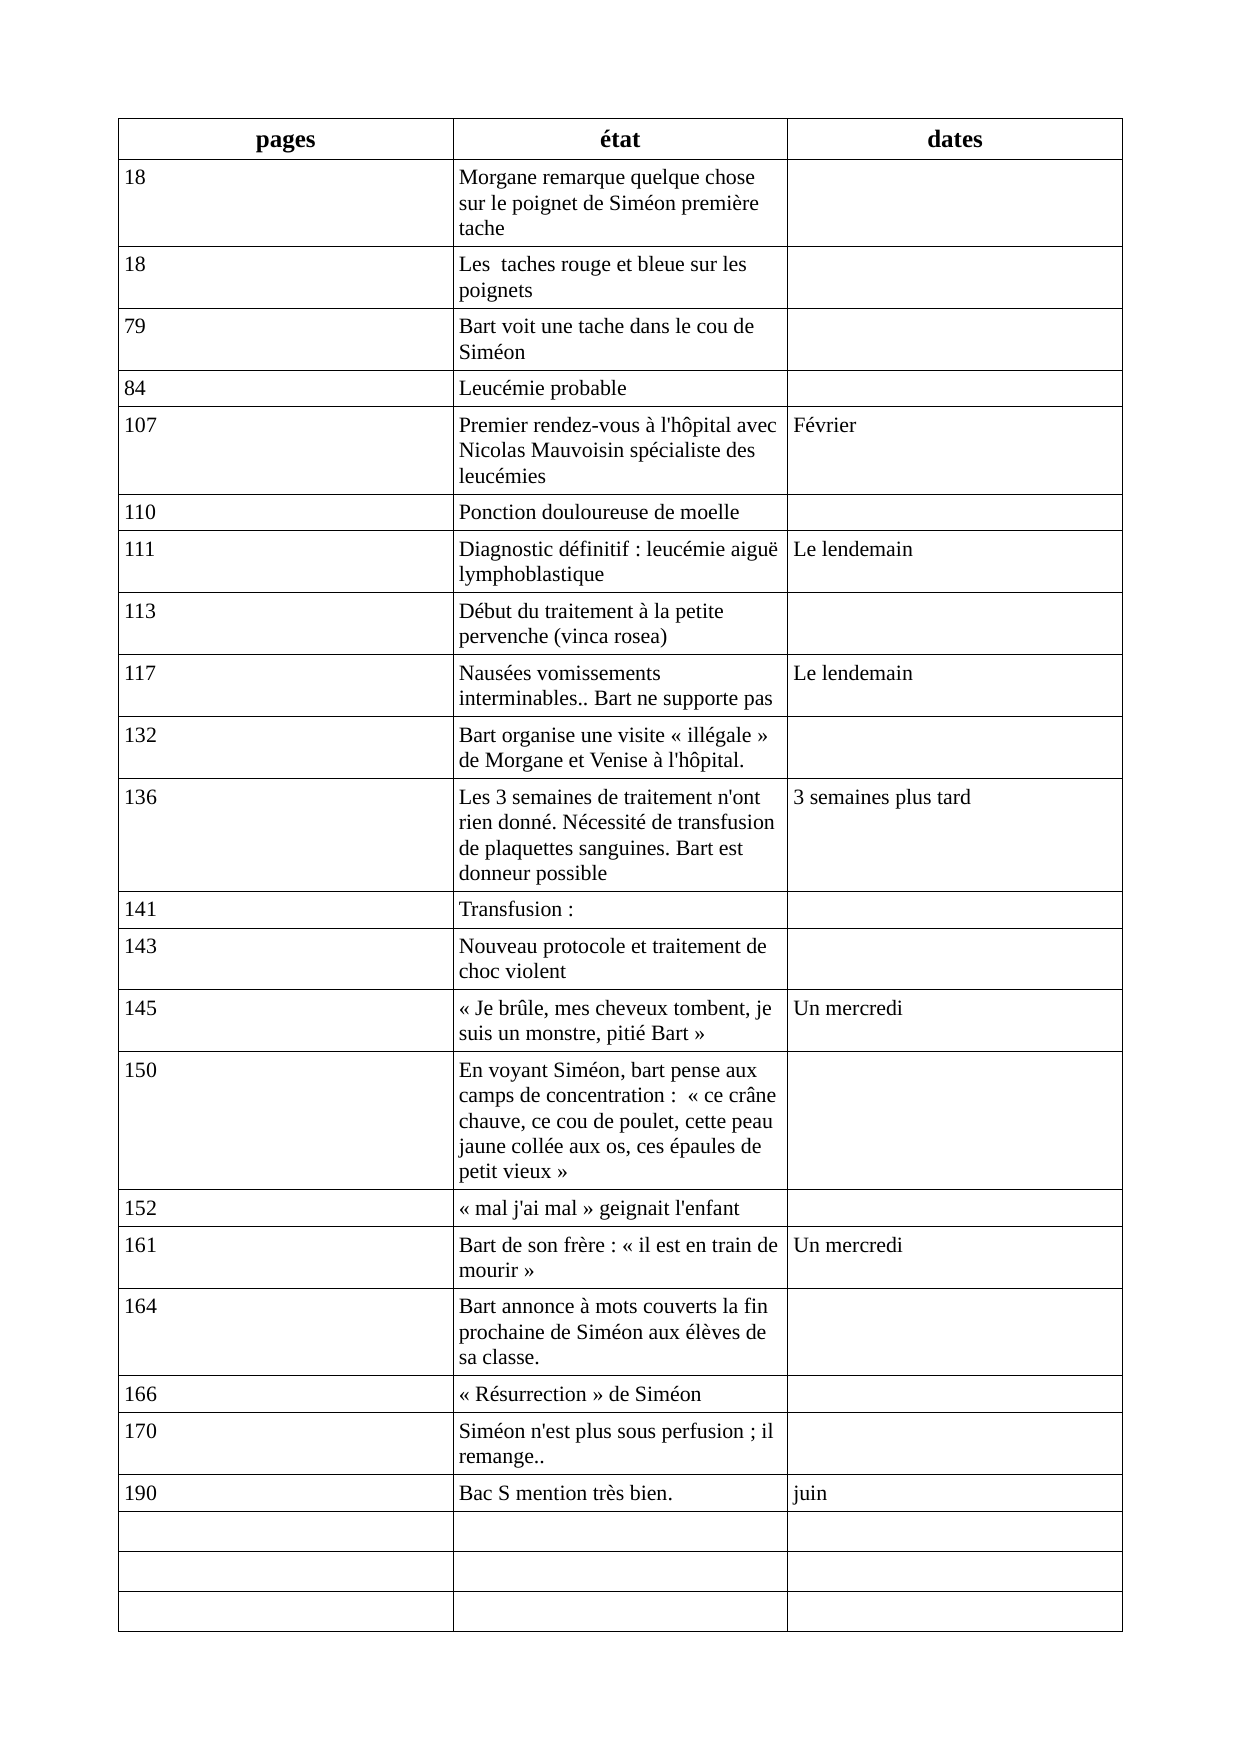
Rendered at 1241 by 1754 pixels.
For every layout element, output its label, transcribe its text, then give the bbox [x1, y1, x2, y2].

table_header pages [119, 119, 453, 158]
table_cell [788, 1052, 1122, 1189]
table_cell [119, 1552, 453, 1591]
table_cell juin [788, 1475, 1122, 1511]
table_cell [788, 1512, 1122, 1551]
table_cell 18 [119, 160, 453, 246]
table_cell [454, 1592, 787, 1631]
table_cell 111 [119, 531, 453, 592]
table_cell [788, 309, 1122, 369]
table_cell [788, 1289, 1122, 1375]
table_cell Bart de son frère : « il est en train de mourir » [454, 1227, 787, 1288]
table_header 170 [119, 1413, 453, 1474]
table_cell 161 [119, 1227, 453, 1288]
table_cell [788, 892, 1122, 927]
table_cell 141 [119, 892, 453, 927]
table_cell [454, 1552, 787, 1591]
table_cell En voyant Siméon, bart pense aux camps de concentration : « ce crâne chauve, ce cou de poulet, cette peau jaune collée aux os, ces épaules de petit vieux » [454, 1052, 787, 1189]
table_cell Premier rendez-vous à l'hôpital avec Nicolas Mauvoisin spécialiste des leucémies [454, 407, 787, 493]
table_cell Les taches rouge et bleue sur les poignets [454, 247, 787, 308]
table_cell Leucémie probable [454, 371, 787, 406]
table_cell [788, 717, 1122, 778]
table_header Siméon n'est plus sous perfusion ; il remange.. [454, 1413, 787, 1474]
table_cell Bac S mention très bien. [454, 1475, 787, 1511]
table_cell 18 [119, 247, 453, 308]
table_cell [788, 371, 1122, 406]
table_cell 3 semaines plus tard [788, 779, 1122, 891]
table_cell [788, 160, 1122, 246]
table_cell 113 [119, 593, 453, 654]
table_cell [119, 1592, 453, 1631]
table_cell [119, 1512, 453, 1551]
table_cell 143 [119, 929, 453, 989]
table_cell [788, 593, 1122, 654]
table_cell Nouveau protocole et traitement de choc violent [454, 929, 787, 989]
table_cell « mal j'ai mal » geignait l'enfant [454, 1190, 787, 1226]
table_cell [788, 1552, 1122, 1591]
table_cell 152 [119, 1190, 453, 1226]
table_cell 110 [119, 495, 453, 530]
table_cell Morgane remarque quelque chose sur le poignet de Siméon première tache [454, 160, 787, 246]
table_header état [454, 119, 787, 158]
table_cell 190 [119, 1475, 453, 1511]
table_cell Début du traitement à la petite pervenche (vinca rosea) [454, 593, 787, 654]
table_cell 107 [119, 407, 453, 493]
table_cell [788, 1592, 1122, 1631]
table_cell [788, 247, 1122, 308]
table_cell Le lendemain [788, 655, 1122, 716]
table_cell Bart voit une tache dans le cou de Siméon [454, 309, 787, 369]
table_cell « Résurrection » de Siméon [454, 1376, 787, 1412]
table_cell Transfusion : [454, 892, 787, 927]
table_cell Ponction douloureuse de moelle [454, 495, 787, 530]
table_cell « Je brûle, mes cheveux tombent, je suis un monstre, pitié Bart » [454, 990, 787, 1051]
table_cell Le lendemain [788, 531, 1122, 592]
table_cell Nausées vomissements interminables.. Bart ne supporte pas [454, 655, 787, 716]
table_header dates [788, 119, 1122, 158]
table_cell Février [788, 407, 1122, 493]
table_cell 145 [119, 990, 453, 1051]
table_cell [788, 1376, 1122, 1412]
table_cell [788, 929, 1122, 989]
table_cell [454, 1512, 787, 1551]
table_cell Diagnostic définitif : leucémie aiguë lymphoblastique [454, 531, 787, 592]
table_cell [788, 495, 1122, 530]
table_cell 150 [119, 1052, 453, 1189]
table_cell 132 [119, 717, 453, 778]
table_cell 166 [119, 1376, 453, 1412]
table_header [788, 1413, 1122, 1474]
table_cell Bart organise une visite « illégale » de Morgane et Venise à l'hôpital. [454, 717, 787, 778]
table_cell 164 [119, 1289, 453, 1375]
table_cell Un mercredi [788, 990, 1122, 1051]
table_cell [788, 1190, 1122, 1226]
table_cell 136 [119, 779, 453, 891]
table_cell Un mercredi [788, 1227, 1122, 1288]
table_cell 84 [119, 371, 453, 406]
table_cell Bart annonce à mots couverts la fin prochaine de Siméon aux élèves de sa classe. [454, 1289, 787, 1375]
table_cell 79 [119, 309, 453, 369]
table_cell Les 3 semaines de traitement n'ont rien donné. Nécessité de transfusion de plaquettes sanguines. Bart est donneur possible [454, 779, 787, 891]
table_cell 117 [119, 655, 453, 716]
